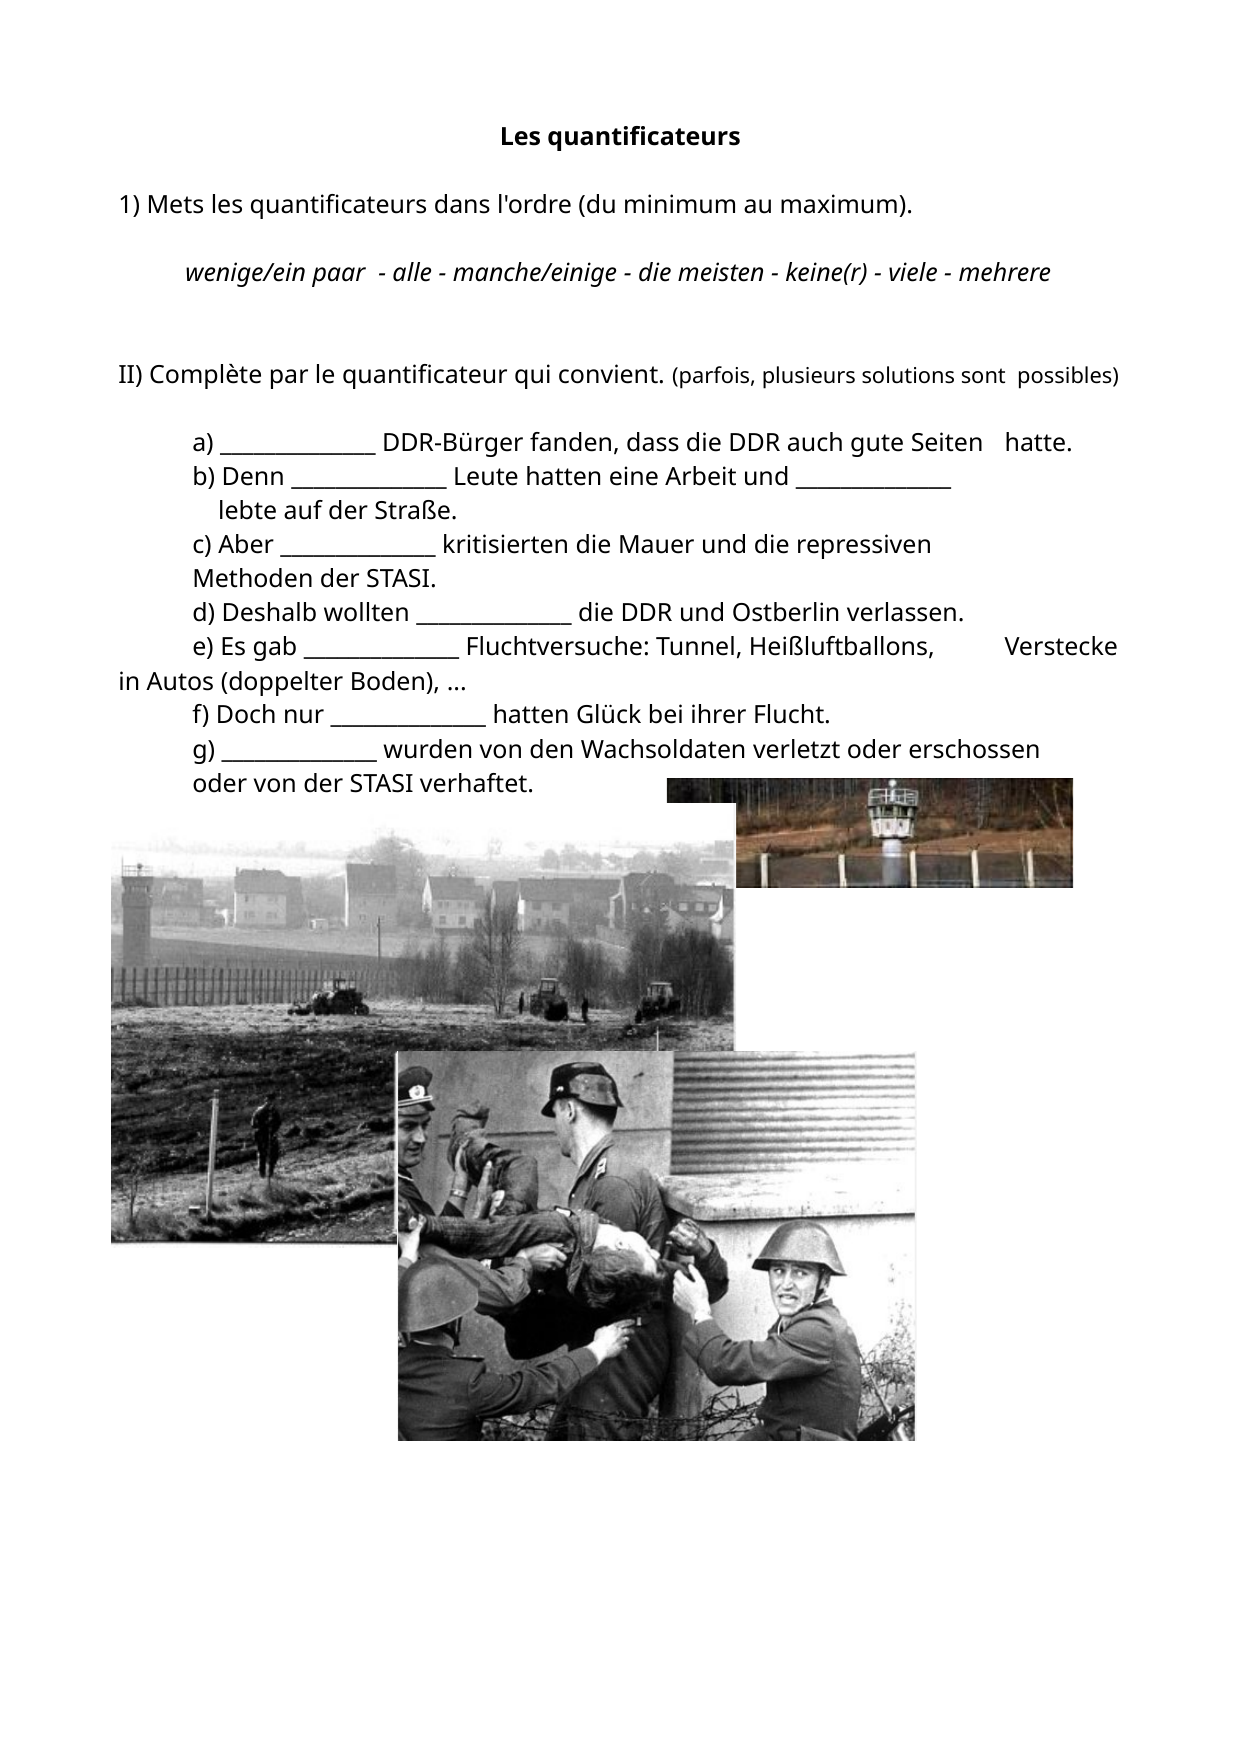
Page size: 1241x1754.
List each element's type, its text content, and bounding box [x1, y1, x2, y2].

text Les quantificateurs [118, 118, 1122, 152]
text c) Aber ______________ kritisierten die Mauer und die repressiven Methoden der STASI. [118, 527, 1122, 595]
text lebte auf der Straße. [118, 493, 1122, 527]
text oder von der STASI verhaftet. [118, 765, 1122, 799]
text e) Es gab ______________ Fluchtversuche: Tunnel, Heißluftballons, Verstecke in Autos (doppelter Boden), ... [118, 629, 1122, 697]
text a) ______________ DDR-Bürger fanden, dass die DDR auch gute Seiten hatte. [118, 425, 1122, 459]
text f) Doch nur ______________ hatten Glück bei ihrer Flucht. [118, 697, 1122, 731]
text d) Deshalb wollten ______________ die DDR und Ostberlin verlassen. [118, 595, 1122, 629]
text 1) Mets les quantificateurs dans l'ordre (du minimum au maximum). [118, 186, 1122, 220]
text wenige/ein paar - alle - manche/einige - die meisten - keine(r) - viele - mehrere [118, 254, 1122, 288]
text II) Complète par le quantificateur qui convient. (parfois, plusieurs solutions sont possibles) [118, 357, 1122, 391]
text g) ______________ wurden von den Wachsoldaten verletzt oder erschossen [118, 731, 1122, 765]
text b) Denn ______________ Leute hatten eine Arbeit und ______________ [118, 459, 1122, 493]
picture [111, 778, 1074, 1441]
